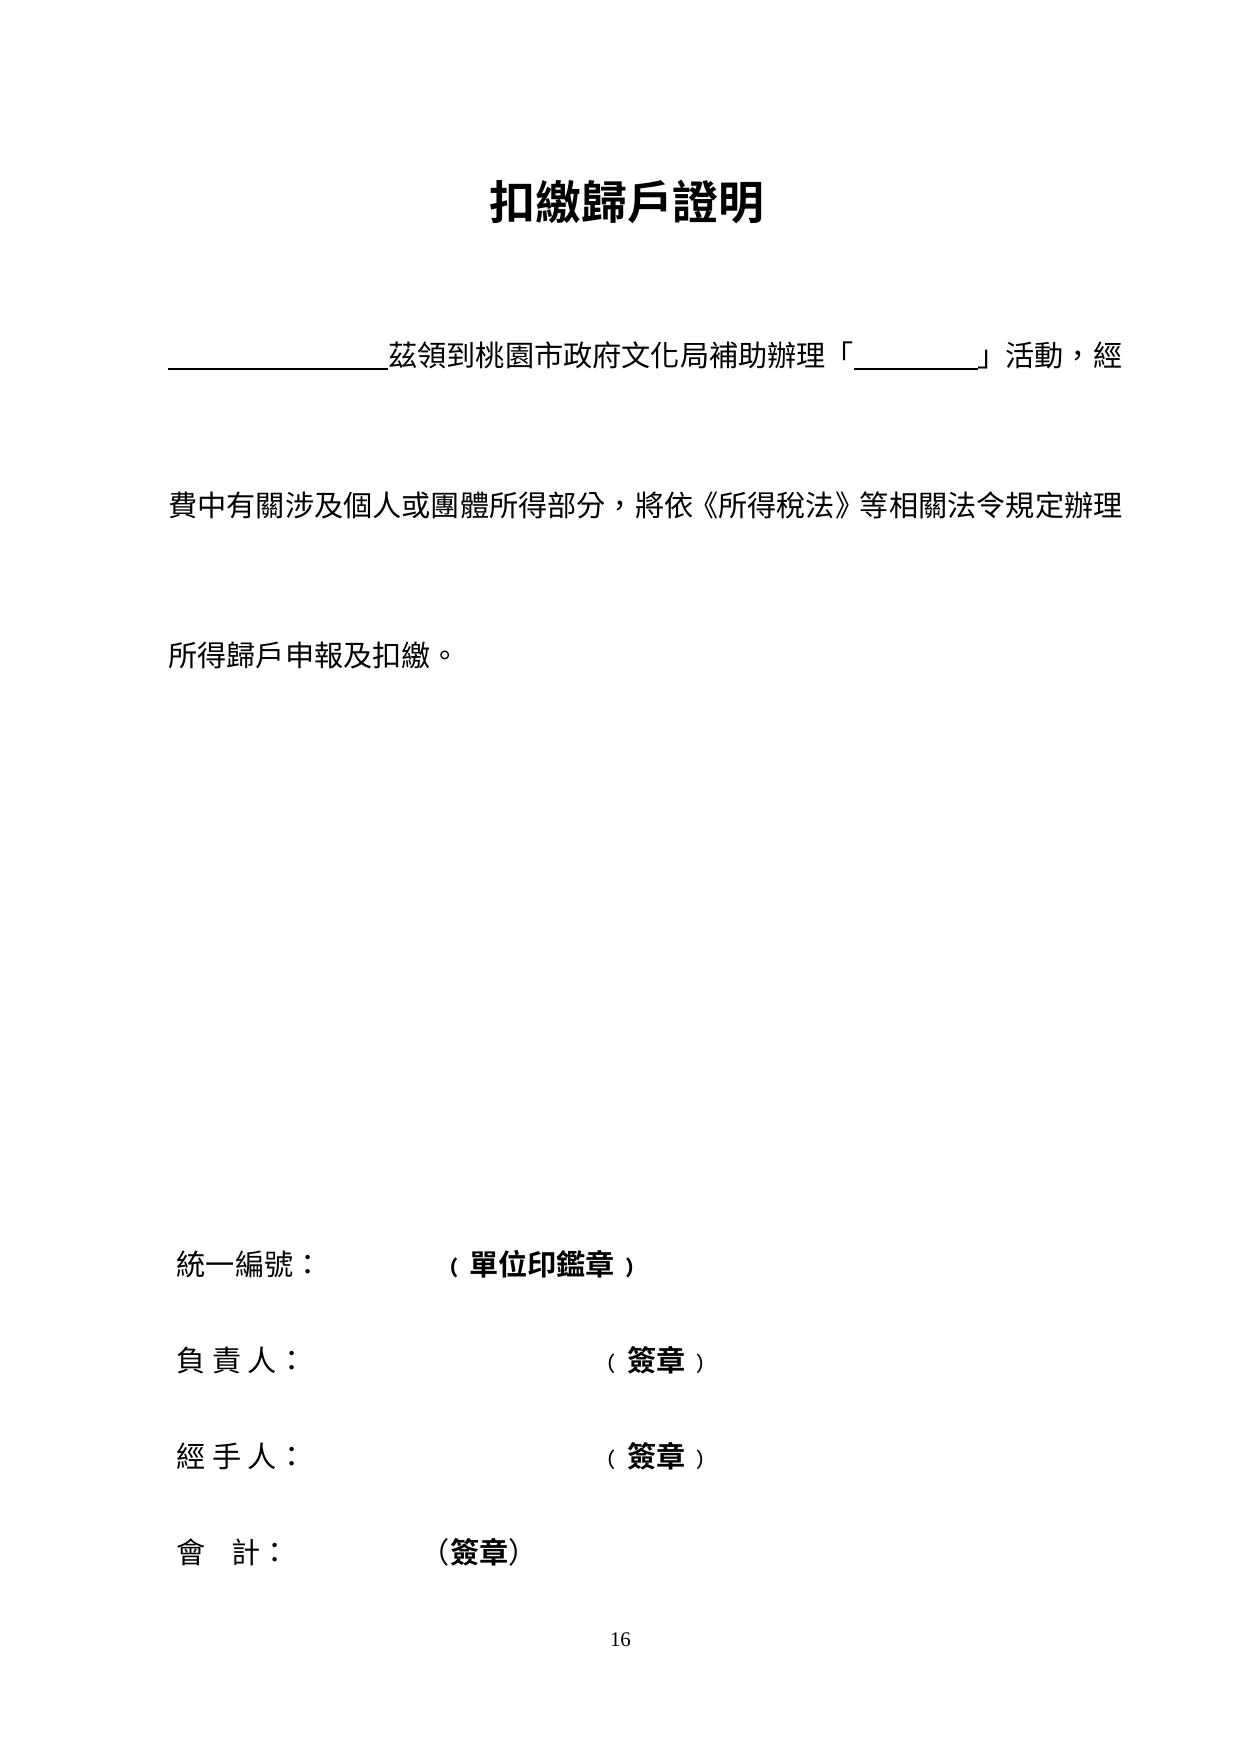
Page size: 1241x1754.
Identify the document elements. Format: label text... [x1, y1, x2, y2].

text 扣繳歸戶證明 [168, 162, 1122, 237]
text 經 手 人： ﹙簽章﹚ [118, 1417, 1122, 1492]
text 會 計： （簽章） [118, 1513, 1122, 1588]
text 茲領到桃園市政府文化局補助辦理「 」活動，經費中有關涉及個人或團體所得部分，將依《所得稅法》等相關法令規定辦理所得歸戶申報及扣繳。 [168, 316, 1122, 691]
text 負 責 人： ﹙簽章﹚ [118, 1321, 1122, 1396]
text 統一編號： ﹙單位印鑑章﹚ [118, 1225, 1122, 1300]
